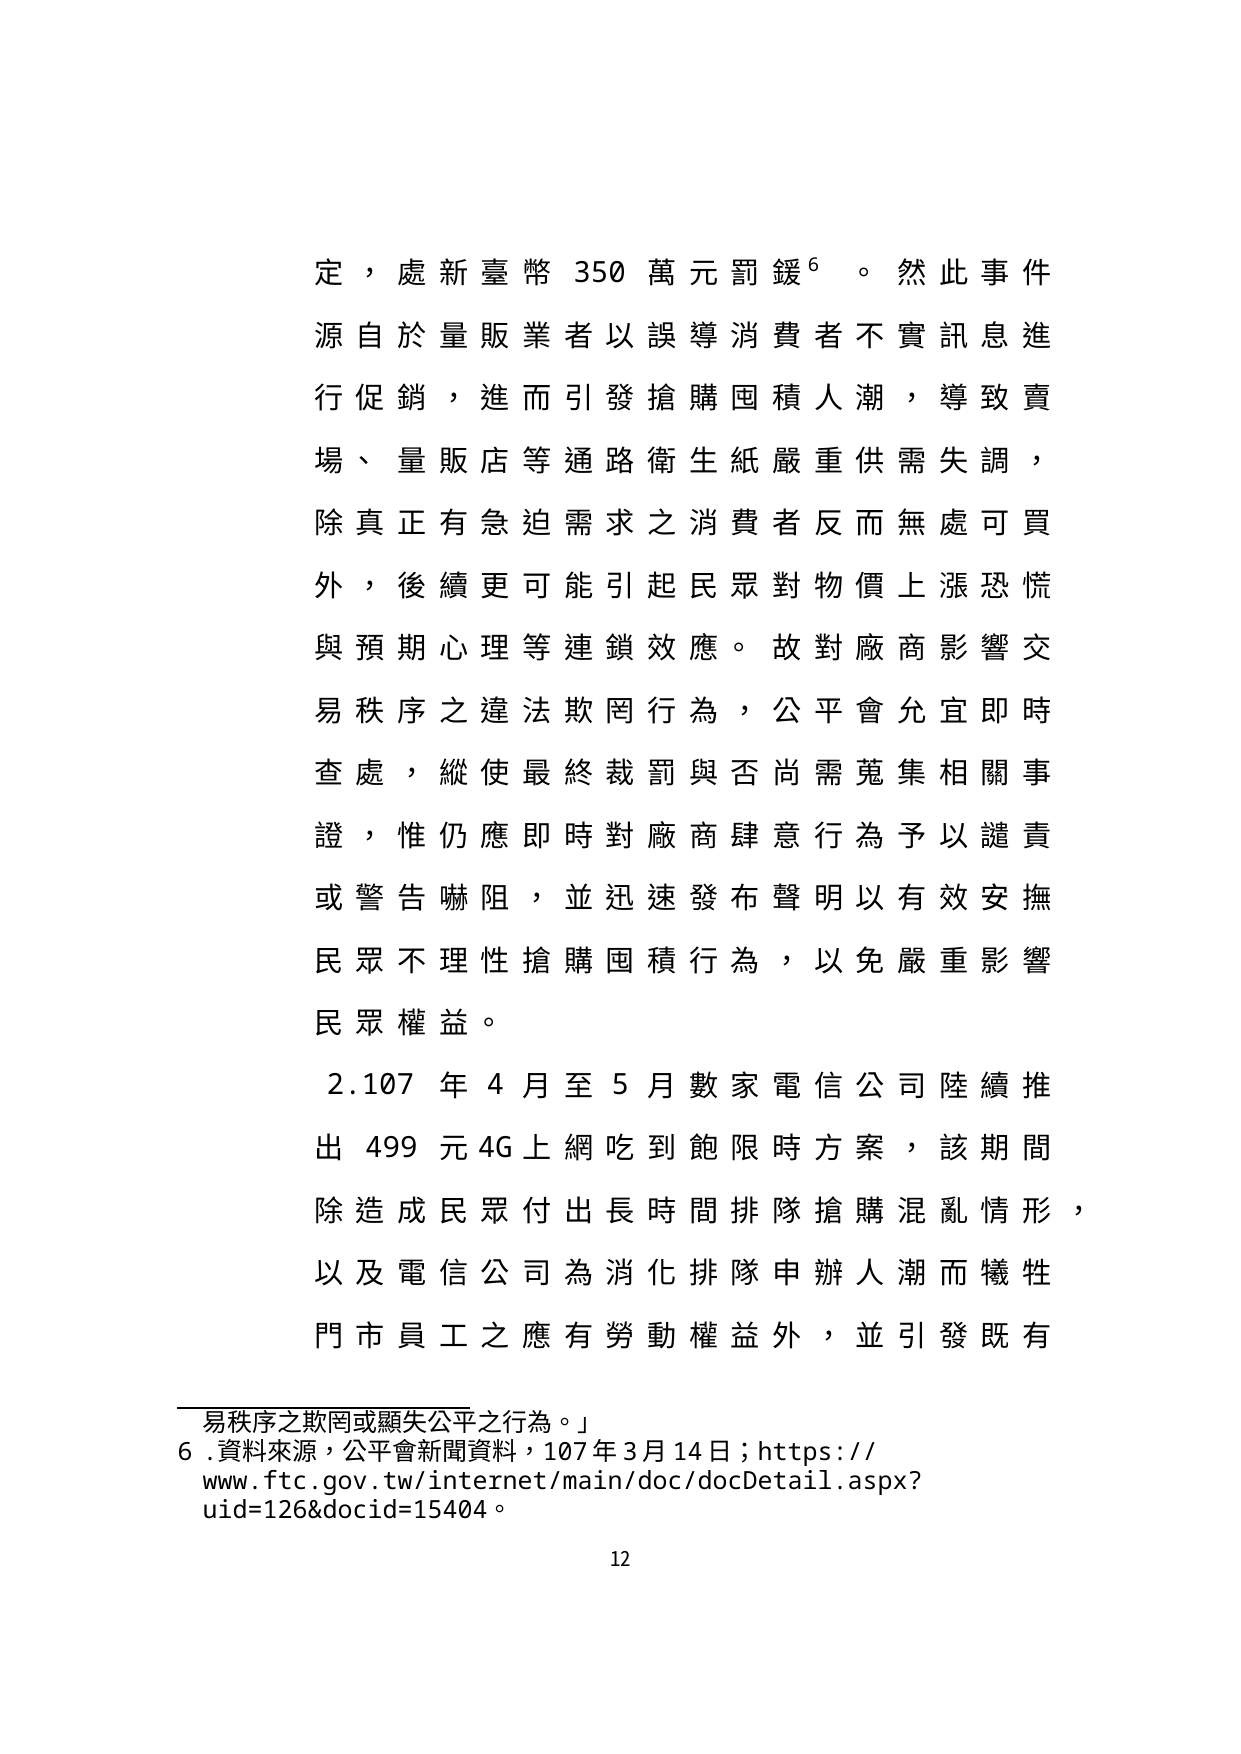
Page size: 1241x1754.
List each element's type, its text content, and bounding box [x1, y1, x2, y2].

text .資料來源，公平會新聞資料，107年3月14日；https://www.ftc.gov.tw/internet/main/doc/docDetail.aspx?uid=126&docid=15404。 [177, 1437, 1063, 1525]
text 易秩序之欺罔或顯失公平之行為。」 [177, 1408, 1063, 1437]
text 1.107年2月間有量販業者主動透露國內衛生紙將於3月全面漲價，該訊息經由媒體、社群網站等傳播後，引發民眾恐慌心理，許多民眾紛至大賣場、量販店等搶購囤積衛生紙，導致國內各大通路衛生紙嚴重缺貨。對此，公平會雖於107年2 月27 日辦理「倡議競爭及禁止聯合調漲衛生紙價格」會議，並於同年3月14日該會第1375次委員會議決議，以大Ｏ發(股)公司發布衛生紙漲價不實訊息，引發衛生紙商品突發性供需失調，足以影響交易秩序之欺罔行為，違反公平交易法第25條規定，處新臺幣350萬元罰鍰。然此事件源自於量販業者以誤導消費者不實訊息進行促銷，進而引發搶購囤積人潮，導致賣場、量販店等通路衛生紙嚴重供需失調，除真正有急迫需求之消費者反而無處可買外，後續更可能引起民眾對物價上漲恐慌與預期心理等連鎖效應。故對廠商影響交易秩序之違法欺罔行為，公平會允宜即時查處，縱使最終裁罰與否尚需蒐集相關事證，惟仍應即時對廠商肆意行為予以譴責或警告嚇阻，並迅速發布聲明以有效安撫民眾不理性搶購囤積行為，以免嚴重影響民眾權益。 [271, 229, 1058, 1042]
text 2.107年4月至5月數家電信公司陸續推出499元4G上網吃到飽限時方案，該期間除造成民眾付出長時間排隊搶購混亂情形，以及電信公司為消化排隊申辦人潮而犧牲門市員工之應有勞動權益外，並引發既有較高費率用戶因解約需付高額違約金等不公平爭議。又各該電信公司間陸續推出499元4G上網吃到飽限時方案，究有無違法聯合操縱電信資費之合意，且部分電信公司因推出此方案而用戶遽增，是否將影響原始用戶之4G傳輸量服務品質，以及嗣後是否造成電信市場更為集中，導致電信業者間之公平競爭無以為繼等問題。 [271, 1042, 1058, 1354]
